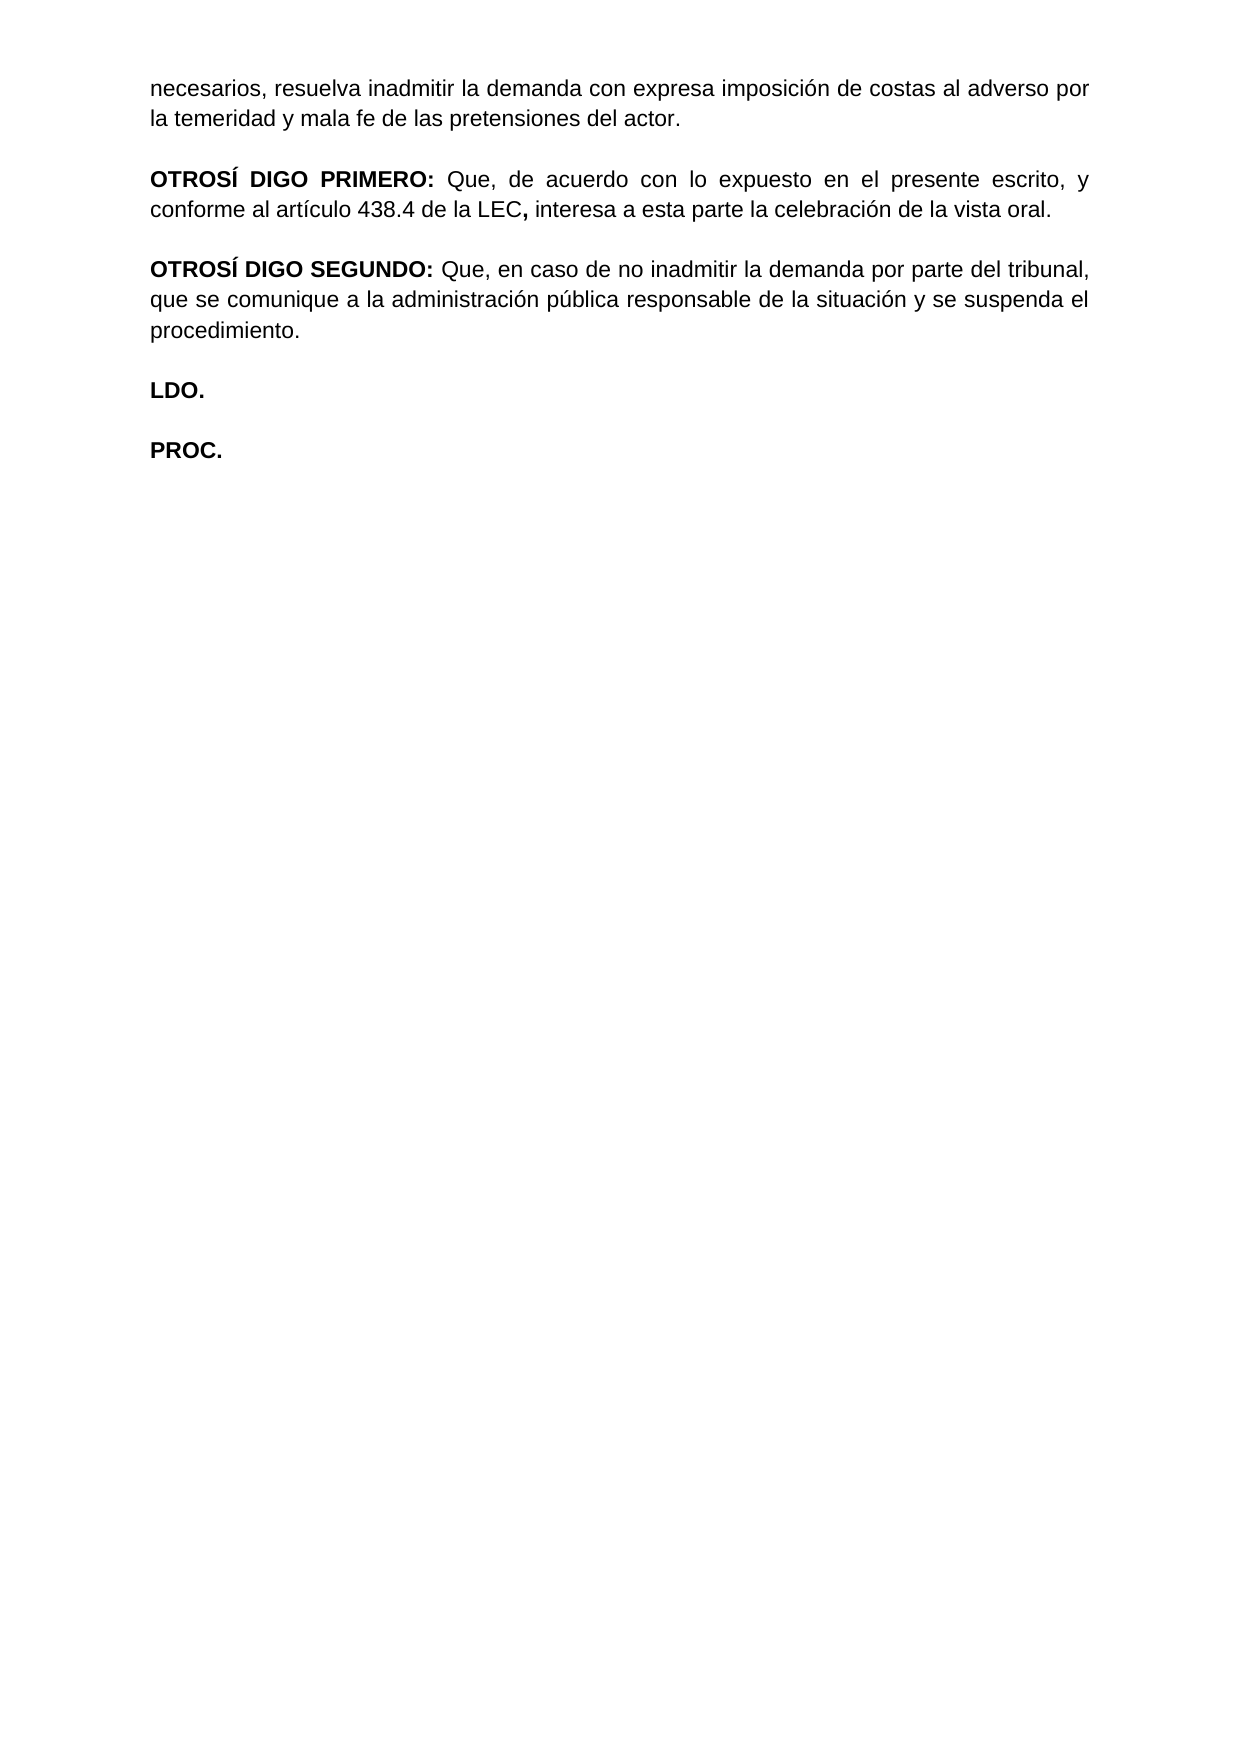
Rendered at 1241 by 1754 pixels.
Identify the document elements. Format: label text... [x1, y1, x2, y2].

text necesarios, resuelva inadmitir la demanda con expresa imposición de costas al adverso por la temeridad y mala fe de las pretensiones del actor. [150, 75, 1090, 132]
text PROC. [150, 437, 1090, 464]
text OTROSÍ DIGO SEGUNDO: Que, en caso de no inadmitir la demanda por parte del tribunal, que se comunique a la administración pública responsable de la situación y se suspenda el procedimiento. [150, 256, 1090, 343]
text LDO. [150, 377, 1090, 403]
text OTROSÍ DIGO PRIMERO: Que, de acuerdo con lo expuesto en el presente escrito, y conforme al artículo 438.4 de la LEC, interesa a esta parte la celebración de la vista oral. [150, 166, 1090, 222]
